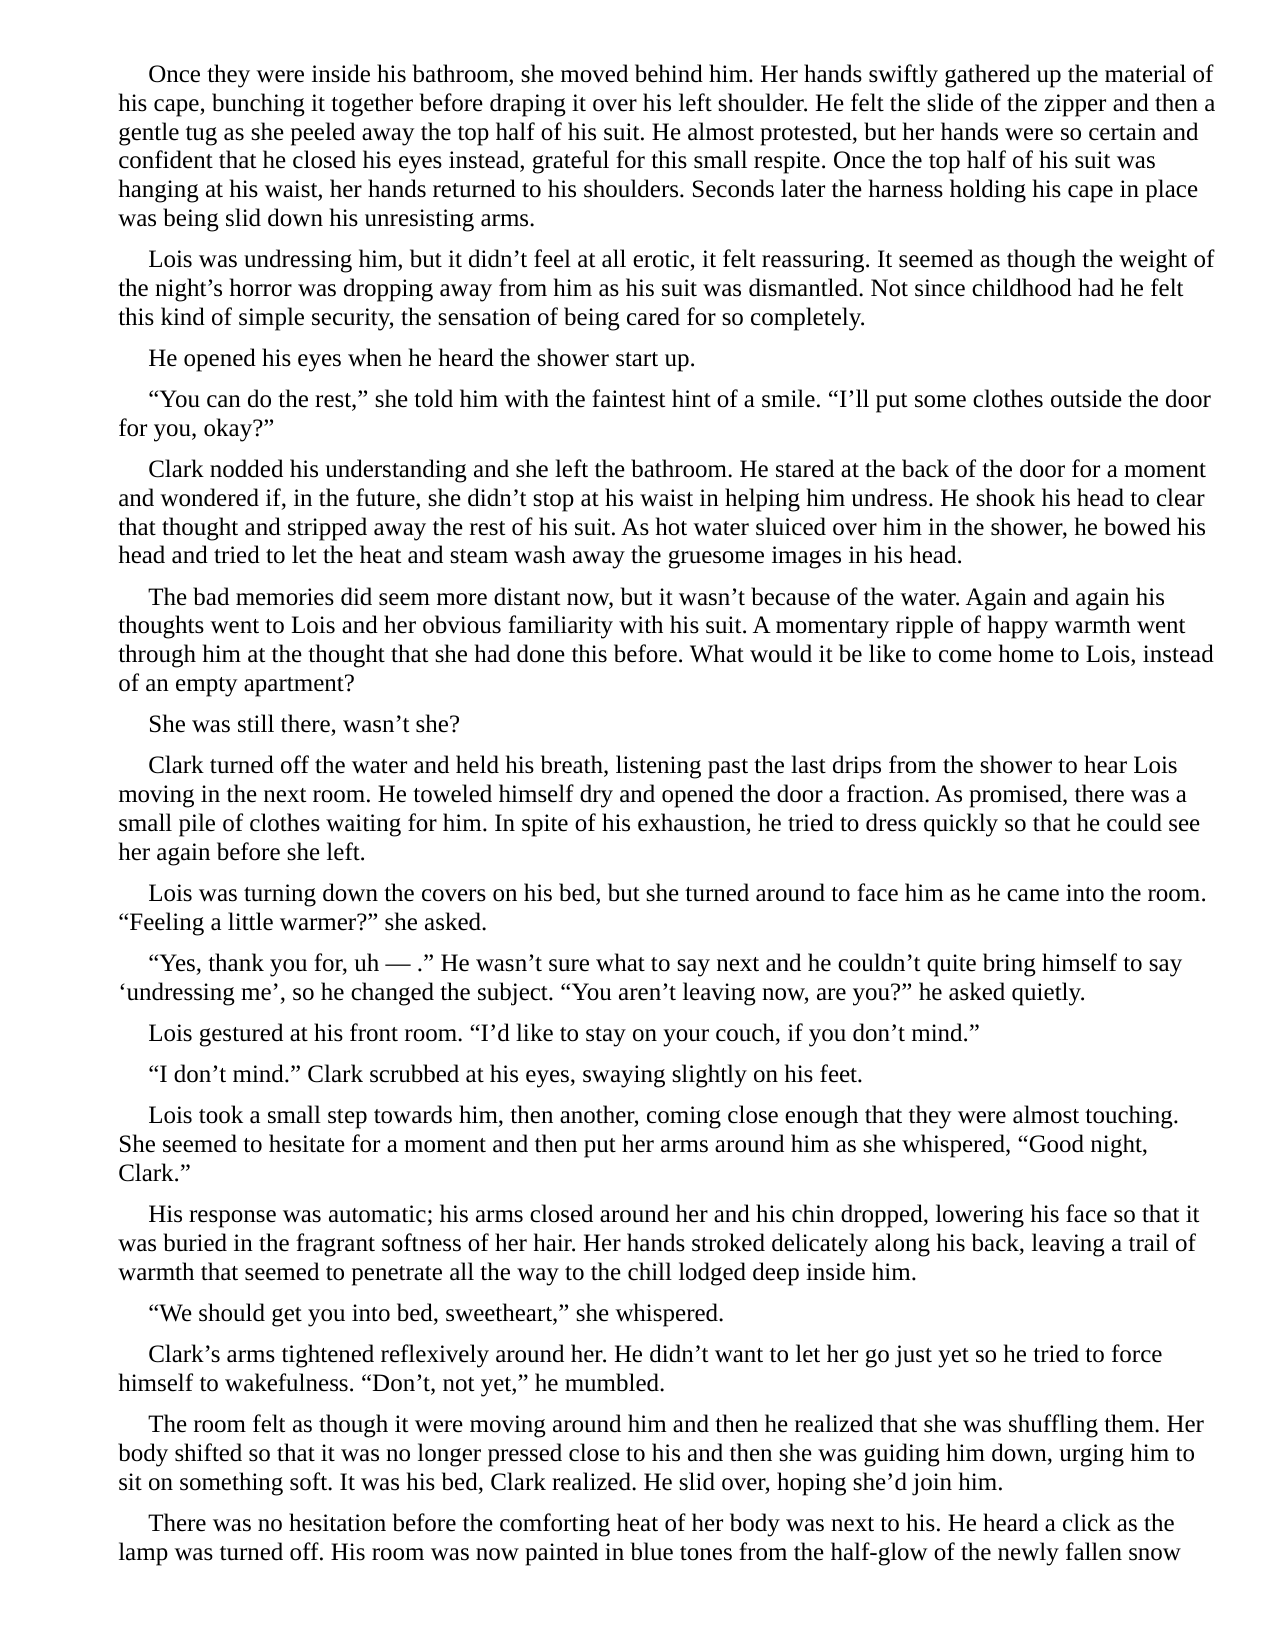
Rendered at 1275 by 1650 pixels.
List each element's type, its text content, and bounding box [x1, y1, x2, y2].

text “We should get you into bed, sweetheart,” she whispered. [118, 1298, 1216, 1327]
text There was no hesitation before the comforting heat of her body was next to his. He heard a click as the lamp was turned off. His room was now painted in blue tones from the half-glow of the newly fallen snow [118, 1508, 1216, 1565]
text Lois gestured at his front room. “I’d like to stay on your couch, if you don’t mind.” [118, 1018, 1216, 1047]
text “You can do the rest,” she told him with the faintest hint of a smile. “I’ll put some clothes outside the door for you, okay?” [118, 384, 1216, 442]
text Clark nodded his understanding and she left the bathroom. He stared at the back of the door for a moment and wondered if, in the future, she didn’t stop at his waist in helping him undress. He shook his head to clear that thought and stripped away the rest of his suit. As hot water sluiced over him in the shower, he bowed his head and tried to let the heat and steam wash away the gruesome images in his head. [118, 454, 1216, 569]
text Lois was undressing him, but it didn’t feel at all erotic, it felt reassuring. It seemed as though the weight of the night’s horror was dropping away from him as his suit was dismantled. Not since childhood had he felt this kind of simple security, the sensation of being cared for so completely. [118, 244, 1216, 330]
text Clark’s arms tightened reflexively around her. He didn’t want to let her go just yet so he tried to force himself to wakefulness. “Don’t, not yet,” he mumbled. [118, 1339, 1216, 1397]
text Lois took a small step towards him, then another, coming close enough that they were almost touching. She seemed to hesitate for a moment and then put her arms around him as she whispered, “Good night, Clark.” [118, 1100, 1216, 1187]
text The bad memories did seem more distant now, but it wasn’t because of the water. Again and again his thoughts went to Lois and her obvious familiarity with his suit. A momentary ripple of happy warmth went through him at the thought that she had done this before. What would it be like to come home to Lois, instead of an empty apartment? [118, 582, 1216, 697]
text He opened his eyes when he heard the shower start up. [118, 343, 1216, 372]
text His response was automatic; his arms closed around her and his chin dropped, lowering his face so that it was buried in the fragrant softness of her hair. Her hands stroked delicately along his back, leaving a trail of warmth that seemed to penetrate all the way to the chill lodged deep inside him. [118, 1199, 1216, 1285]
text “I don’t mind.” Clark scrubbed at his eyes, swaying slightly on his feet. [118, 1059, 1216, 1088]
text Once they were inside his bathroom, she moved behind him. Her hands swiftly gathered up the material of his cape, bunching it together before draping it over his left shoulder. He felt the slide of the zipper and then a gentle tug as she peeled away the top half of his suit. He almost protested, but her hands were so certain and confident that he closed his eyes instead, grateful for this small respite. Once the top half of his suit was hanging at his waist, her hands returned to his shoulders. Seconds later the harness holding his cape in place was being slid down his unresisting arms. [118, 59, 1216, 232]
text “Yes, thank you for, uh — .” He wasn’t sure what to say next and he couldn’t quite bring himself to say ‘undressing me’, so he changed the subject. “You aren’t leaving now, are you?” he asked quietly. [118, 948, 1216, 1005]
text Clark turned off the water and held his breath, listening past the last drips from the shower to hear Lois moving in the next room. He toweled himself dry and opened the door a fraction. As promised, there was a small pile of clothes waiting for him. In spite of his exhaustion, he tried to dress quickly so that he could see her again before she left. [118, 750, 1216, 865]
text She was still there, wasn’t she? [118, 709, 1216, 738]
text Lois was turning down the covers on his bed, but she turned around to face him as he came into the room. “Feeling a little warmer?” she asked. [118, 878, 1216, 935]
text The room felt as though it were moving around him and then he realized that she was shuffling them. Her body shifted so that it was no longer pressed close to his and then she was guiding him down, urging him to sit on something soft. It was his bed, Clark realized. He slid over, hoping she’d join him. [118, 1409, 1216, 1495]
